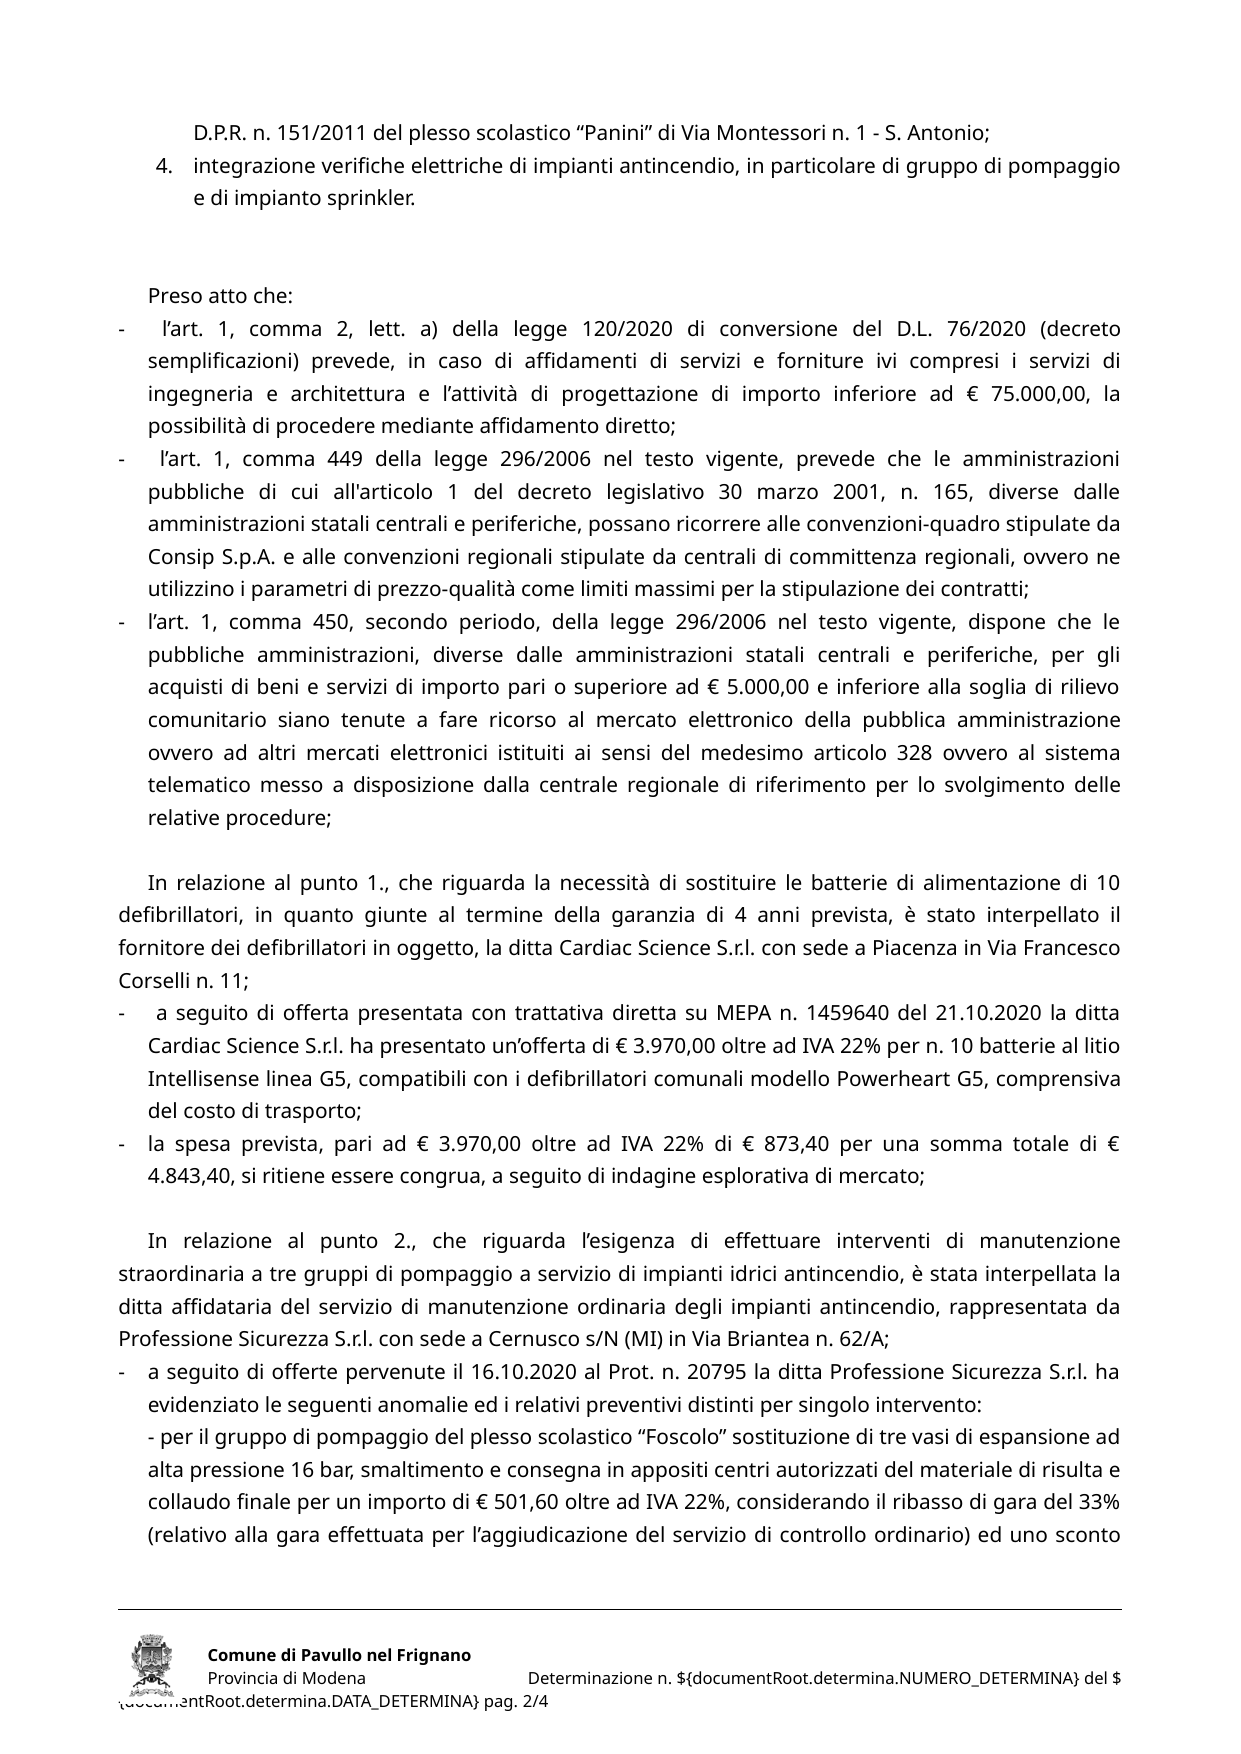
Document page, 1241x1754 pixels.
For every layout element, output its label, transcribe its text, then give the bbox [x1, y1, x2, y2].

list l’art. 1, comma 449 della legge 296/2006 nel testo vigente, prevede che le amministrazioni pubbliche di cui all'articolo 1 del decreto legislativo 30 marzo 2001, n. 165, diverse dalle amministrazioni statali centrali e periferiche, possano ricorrere alle convenzioni-quadro stipulate da Consip S.p.A. e alle convenzioni regionali stipulate da centrali di committenza regionali, ovvero ne utilizzino i parametri di prezzo-qualità come limiti massimi per la stipulazione dei contratti; [118, 444, 1122, 603]
list l’art. 1, comma 2, lett. a) della legge 120/2020 di conversione del D.L. 76/2020 (decreto semplificazioni) prevede, in caso di affidamenti di servizi e forniture ivi compresi i servizi di ingegneria e architettura e l’attività di progettazione di importo inferiore ad € 75.000,00, la possibilità di procedere mediante affidamento diretto; [118, 314, 1122, 440]
list - per il gruppo di pompaggio del plesso scolastico “Foscolo” sostituzione di tre vasi di espansione ad alta pressione 16 bar, smaltimento e consegna in appositi centri autorizzati del materiale di risulta e collaudo finale per un importo di € 501,60 oltre ad IVA 22%, considerando il ribasso di gara del 33% (relativo alla gara effettuata per l’aggiudicazione del servizio di controllo ordinario) ed uno sconto [118, 1422, 1122, 1548]
list Preso atto che: [118, 281, 1122, 309]
list D.P.R. n. 151/2011 del plesso scolastico “Panini” di Via Montessori n. 1 - S. Antonio; [156, 118, 1122, 147]
text In relazione al punto 2., che riguarda l’esigenza di effettuare interventi di manutenzione straordinaria a tre gruppi di pompaggio a servizio di impianti idrici antincendio, è stata interpellata la ditta affidataria del servizio di manutenzione ordinaria degli impianti antincendio, rappresentata da Professione Sicurezza S.r.l. con sede a Cernusco s/N (MI) in Via Briantea n. 62/A; [118, 1227, 1122, 1353]
list a seguito di offerta presentata con trattativa diretta su MEPA n. 1459640 del 21.10.2020 la ditta Cardiac Science S.r.l. ha presentato un’offerta di € 3.970,00 oltre ad IVA 22% per n. 10 batterie al litio Intellisense linea G5, compatibili con i defibrillatori comunali modello Powerheart G5, comprensiva del costo di trasporto; [118, 998, 1122, 1125]
list l’art. 1, comma 450, secondo periodo, della legge 296/2006 nel testo vigente, dispone che le pubbliche amministrazioni, diverse dalle amministrazioni statali centrali e periferiche, per gli acquisti di beni e servizi di importo pari o superiore ad € 5.000,00 e inferiore alla soglia di rilievo comunitario siano tenute a fare ricorso al mercato elettronico della pubblica amministrazione ovvero ad altri mercati elettronici istituiti ai sensi del medesimo articolo 328 ovvero al sistema telematico messo a disposizione dalla centrale regionale di riferimento per lo svolgimento delle relative procedure; [118, 607, 1122, 831]
text In relazione al punto 1., che riguarda la necessità di sostituire le batterie di alimentazione di 10 defibrillatori, in quanto giunte al termine della garanzia di 4 anni prevista, è stato interpellato il fornitore dei defibrillatori in oggetto, la ditta Cardiac Science S.r.l. con sede a Piacenza in Via Francesco Corselli n. 11; [118, 868, 1122, 994]
list la spesa prevista, pari ad € 3.970,00 oltre ad IVA 22% di € 873,40 per una somma totale di € 4.843,40, si ritiene essere congrua, a seguito di indagine esplorativa di mercato; [118, 1129, 1122, 1190]
picture [120, 1631, 183, 1704]
list a seguito di offerte pervenute il 16.10.2020 al Prot. n. 20795 la ditta Professione Sicurezza S.r.l. ha evidenziato le seguenti anomalie ed i relativi preventivi distinti per singolo intervento: [118, 1357, 1122, 1418]
list integrazione verifiche elettriche di impianti antincendio, in particolare di gruppo di pompaggio e di impianto sprinkler. [156, 151, 1122, 212]
